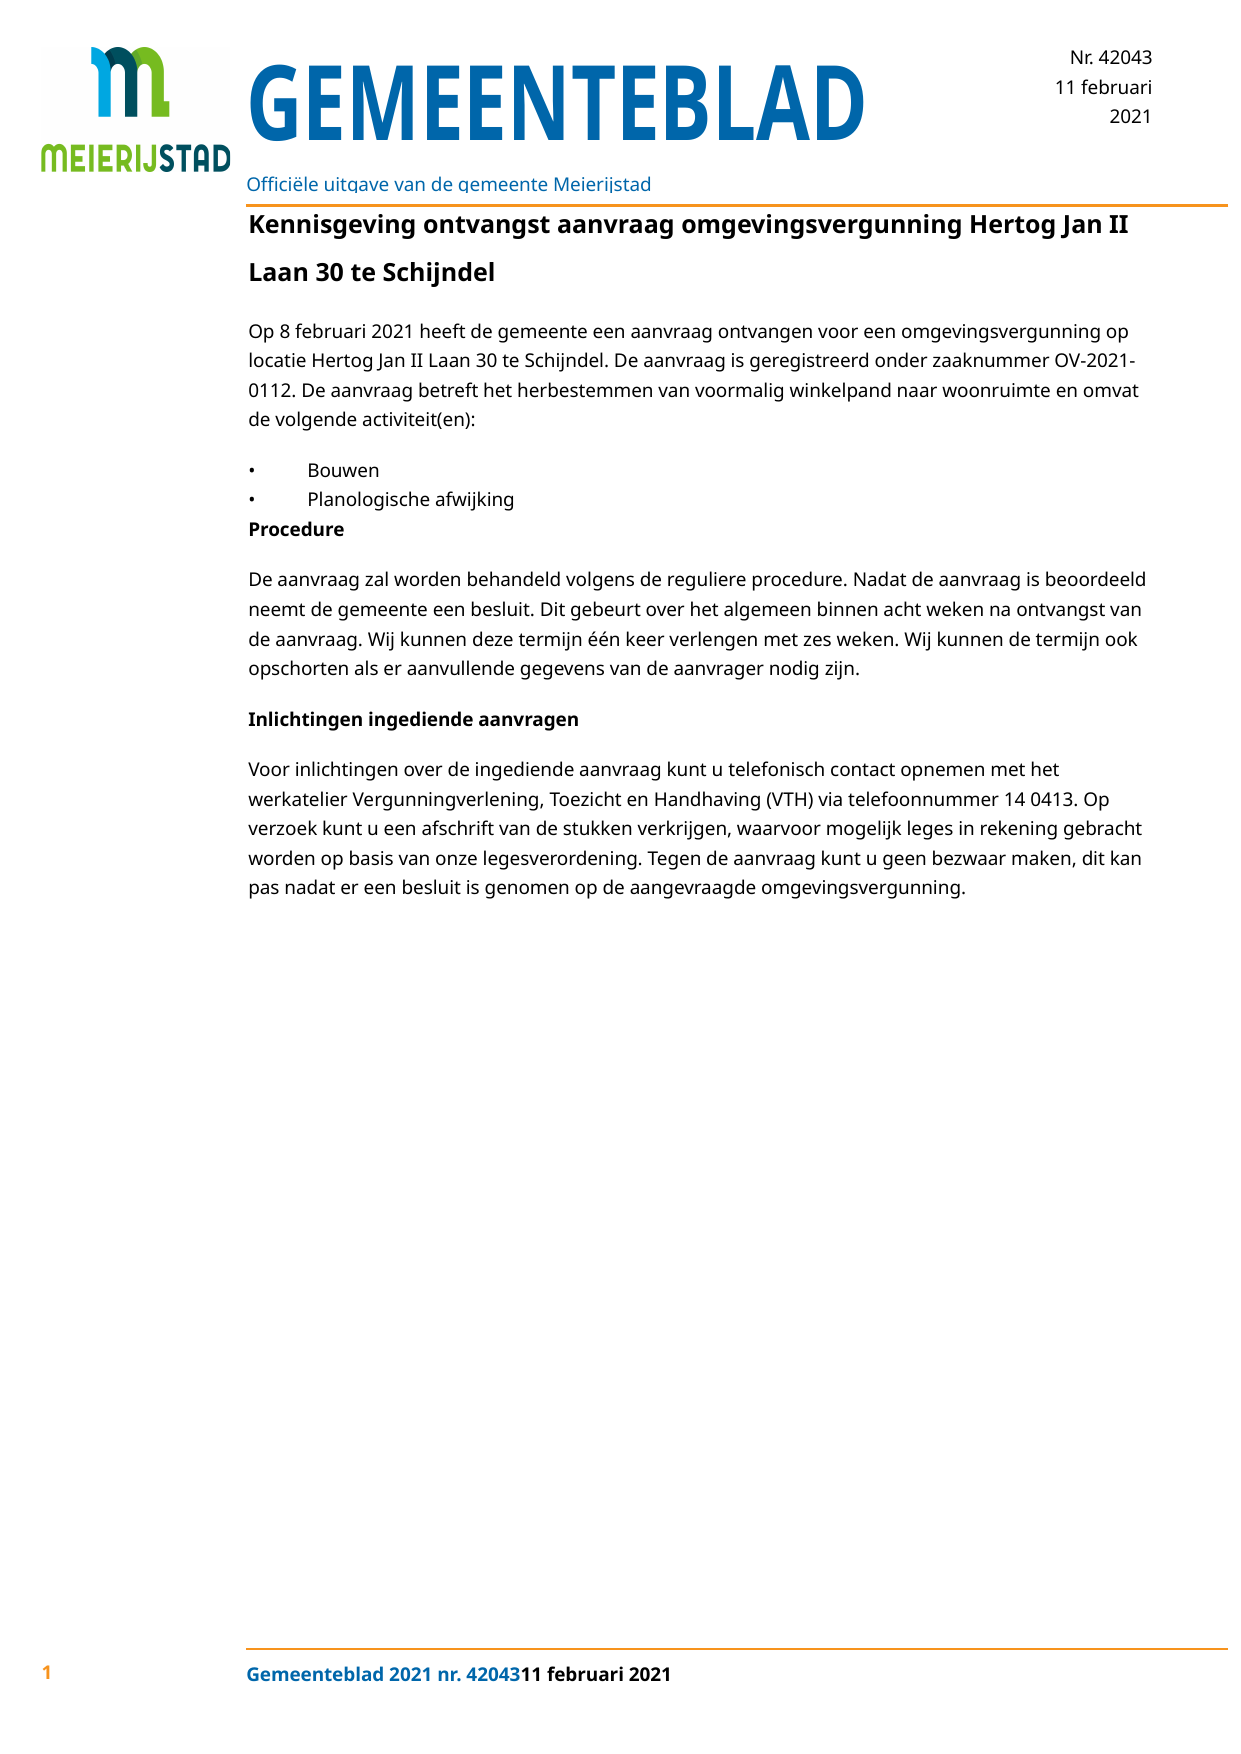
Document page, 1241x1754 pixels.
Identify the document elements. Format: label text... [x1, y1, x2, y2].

text Kennisgeving ontvangst aanvraag omgevingsvergunning Hertog Jan II Laan 30 te Schijndel [248, 207, 1152, 288]
list Bouwen [248, 457, 1152, 483]
list Planologische afwijking [248, 487, 1152, 512]
text De aanvraag zal worden behandeld volgens de reguliere procedure. Nadat de aanvraag is beoordeeld neemt de gemeente een besluit. Dit gebeurt over het algemeen binnen acht weken na ontvangst van de aanvraag. Wij kunnen deze termijn één keer verlengen met zes weken. Wij kunnen de termijn ook opschorten als er aanvullende gegevens van de aanvrager nodig zijn. [248, 567, 1152, 681]
text Procedure [248, 516, 1152, 542]
picture [41, 47, 231, 172]
text Op 8 februari 2021 heeft de gemeente een aanvraag ontvangen voor een omgevingsvergunning op locatie Hertog Jan II Laan 30 te Schijndel. De aanvraag is geregistreerd onder zaaknummer OV-2021-0112. De aanvraag betreft het herbestemmen van voormalig winkelpand naar woonruimte en omvat de volgende activiteit(en): [248, 318, 1152, 432]
text Voor inlichtingen over de ingediende aanvraag kunt u telefonisch contact opnemen met het werkatelier Vergunningverlening, Toezicht en Handhaving (VTH) via telefoonnummer 14 0413. Op verzoek kunt u een afschrift van de stukken verkrijgen, waarvoor mogelijk leges in rekening gebracht worden op basis van onze legesverordening. Tegen de aanvraag kunt u geen bezwaar maken, dit kan pas nadat er een besluit is genomen op de aangevraagde omgevingsvergunning. [248, 756, 1152, 900]
text Inlichtingen ingediende aanvragen [248, 706, 1152, 732]
